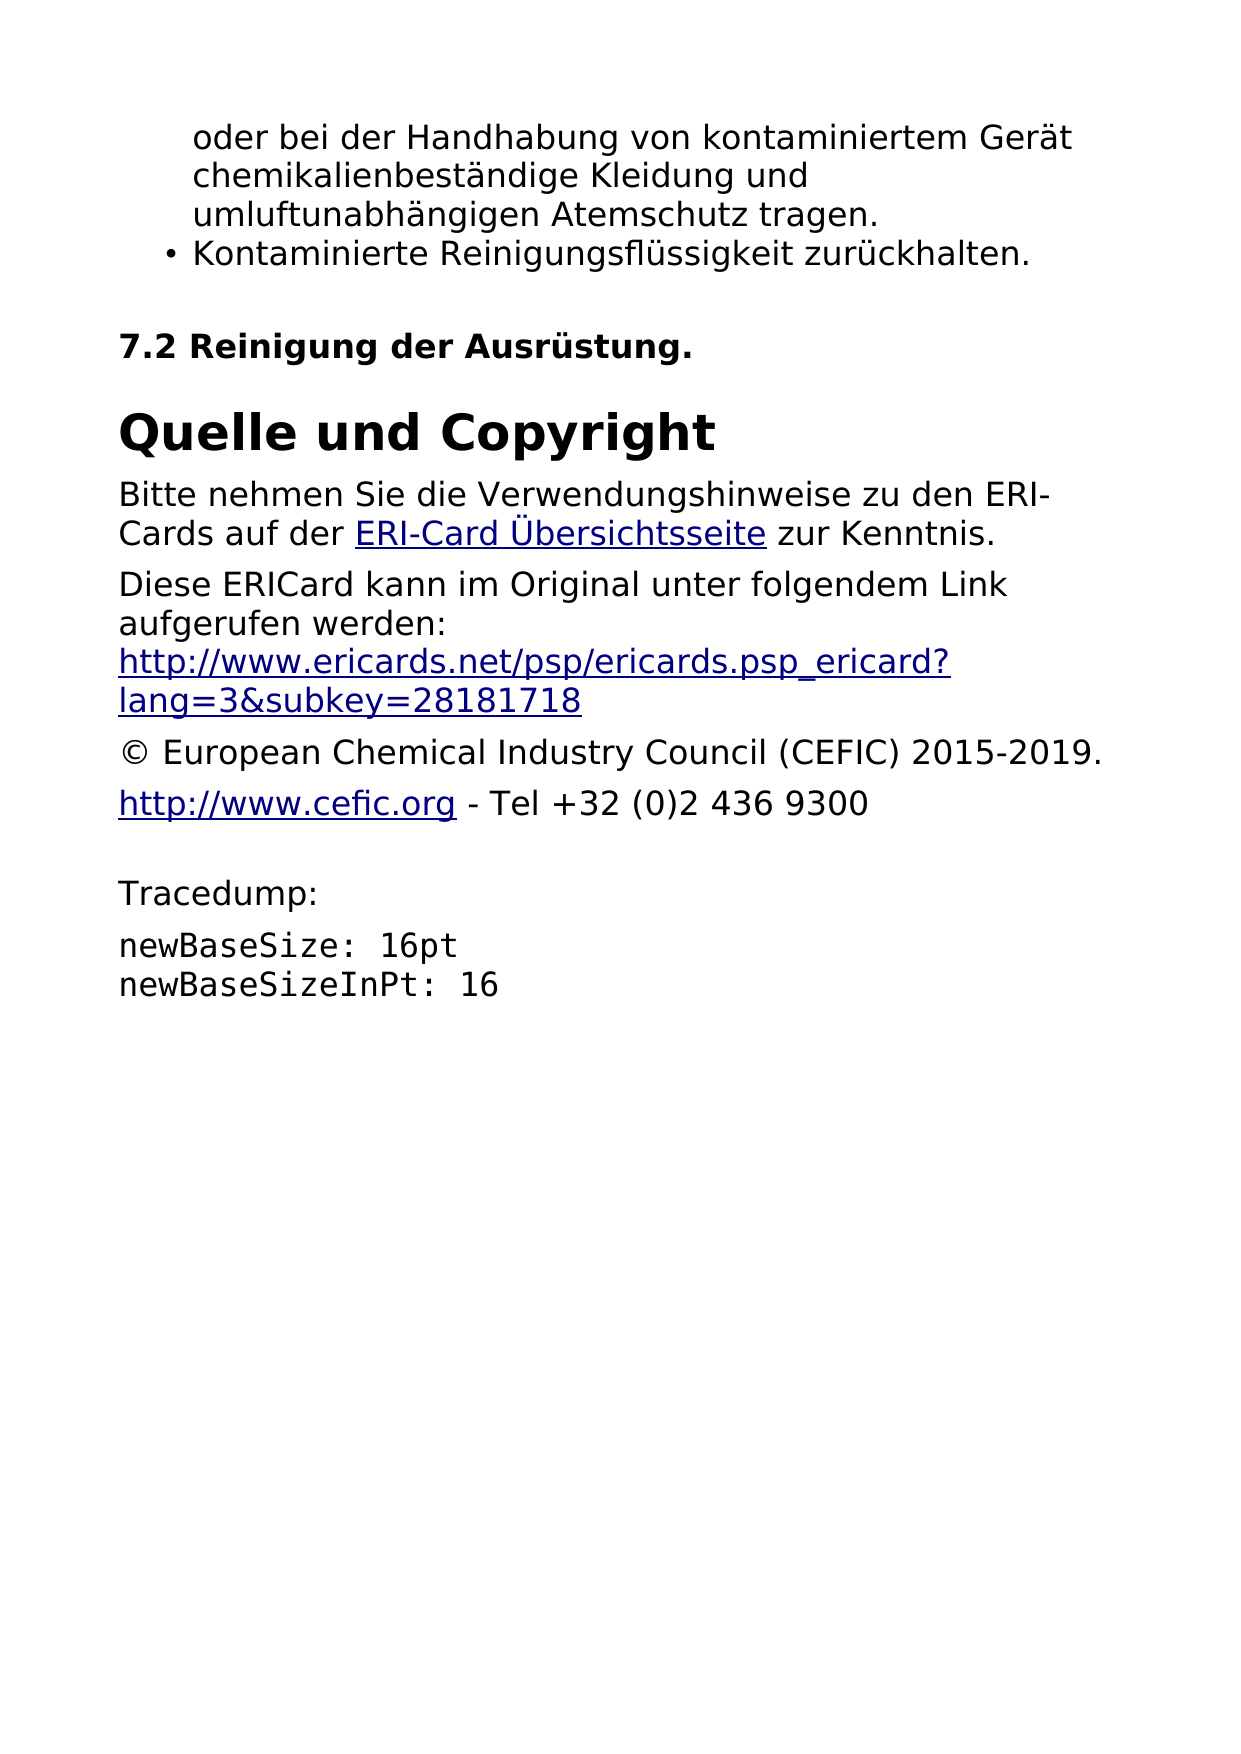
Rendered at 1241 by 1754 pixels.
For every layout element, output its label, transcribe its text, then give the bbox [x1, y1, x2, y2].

list Kontaminierte Reinigungsflüssigkeit zurückhalten. [177, 235, 1122, 273]
text newBaseSize: 16pt newBaseSizeInPt: 16 [118, 926, 1122, 1004]
subtitle 7.2 Reinigung der Ausrüstung. [118, 328, 1122, 367]
text Diese ERICard kann im Original unter folgendem Link aufgerufen werden: http://www.ericards.net/psp/ericards.psp_ericard?lang=3&subkey=28181718 [118, 565, 1122, 721]
text Bitte nehmen Sie die Verwendungshinweise zu den ERI-Cards auf der ERI-Card Übersichtsseite zur Kenntnis. [118, 475, 1122, 553]
text http://www.cefic.org - Tel +32 (0)2 436 9300 [118, 784, 1122, 823]
text Tracedump: [118, 836, 1122, 914]
text © European Chemical Industry Council (CEFIC) 2015-2019. [118, 733, 1122, 772]
subtitle Quelle und Copyright [118, 404, 1122, 463]
list oder bei der Handhabung von kontaminiertem Gerät chemikalienbeständige Kleidung und umluftunabhängigen Atemschutz tragen. [177, 118, 1122, 235]
